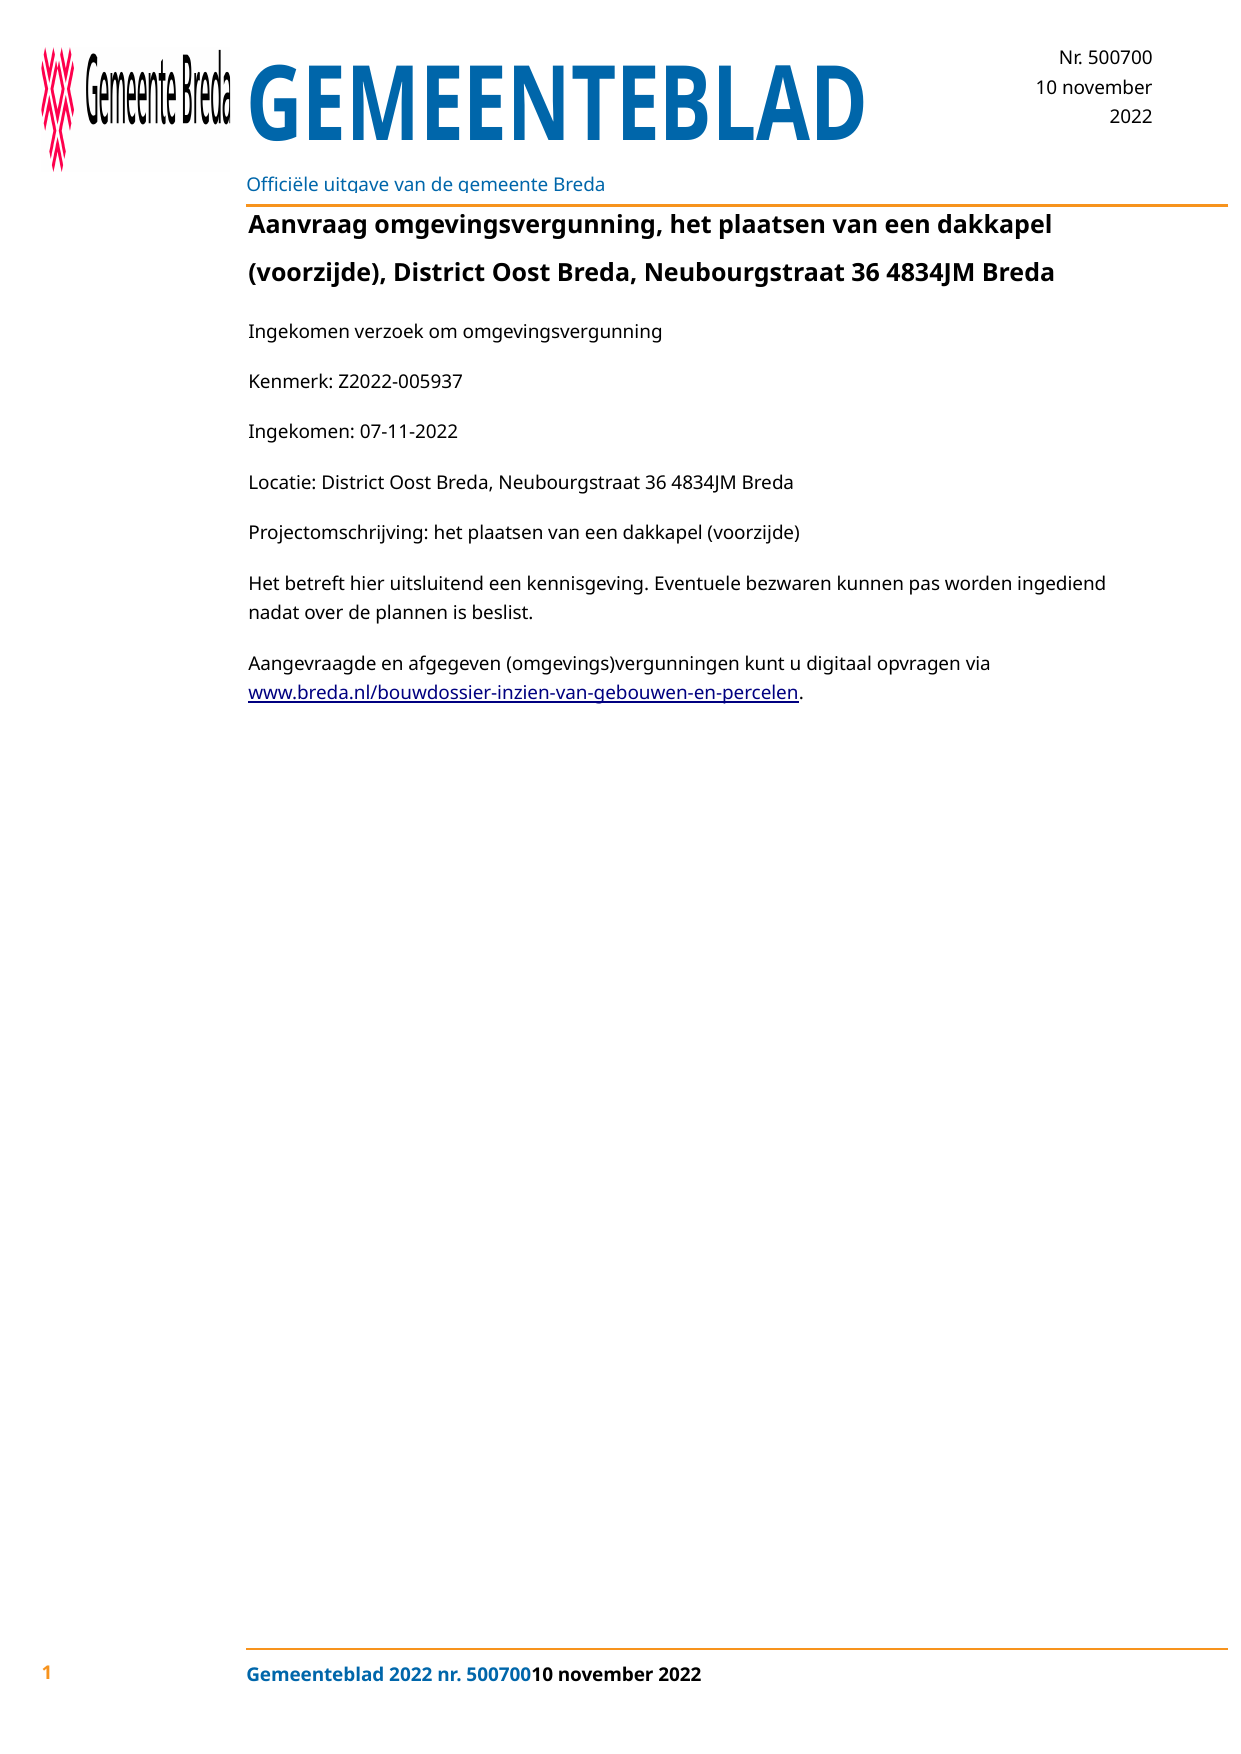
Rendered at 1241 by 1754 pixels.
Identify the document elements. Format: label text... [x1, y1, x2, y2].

text Ingekomen verzoek om omgevingsvergunning [248, 318, 1152, 344]
text Aanvraag omgevingsvergunning, het plaatsen van een dakkapel (voorzijde), District Oost Breda, Neubourgstraat 36 4834JM Breda [248, 207, 1152, 288]
text Het betreft hier uitsluitend een kennisgeving. Eventuele bezwaren kunnen pas worden ingediend nadat over de plannen is beslist. [248, 570, 1152, 625]
text Locatie: District Oost Breda, Neubourgstraat 36 4834JM Breda [248, 469, 1152, 495]
text Ingekomen: 07-11-2022 [248, 419, 1152, 444]
text Aangevraagde en afgegeven (omgevings)vergunningen kunt u digitaal opvragen via www.breda.nl/bouwdossier-inzien-van-gebouwen-en-percelen. [248, 650, 1152, 705]
text Projectomschrijving: het plaatsen van een dakkapel (voorzijde) [248, 519, 1152, 545]
picture [41, 47, 231, 172]
text Kenmerk: Z2022-005937 [248, 368, 1152, 394]
